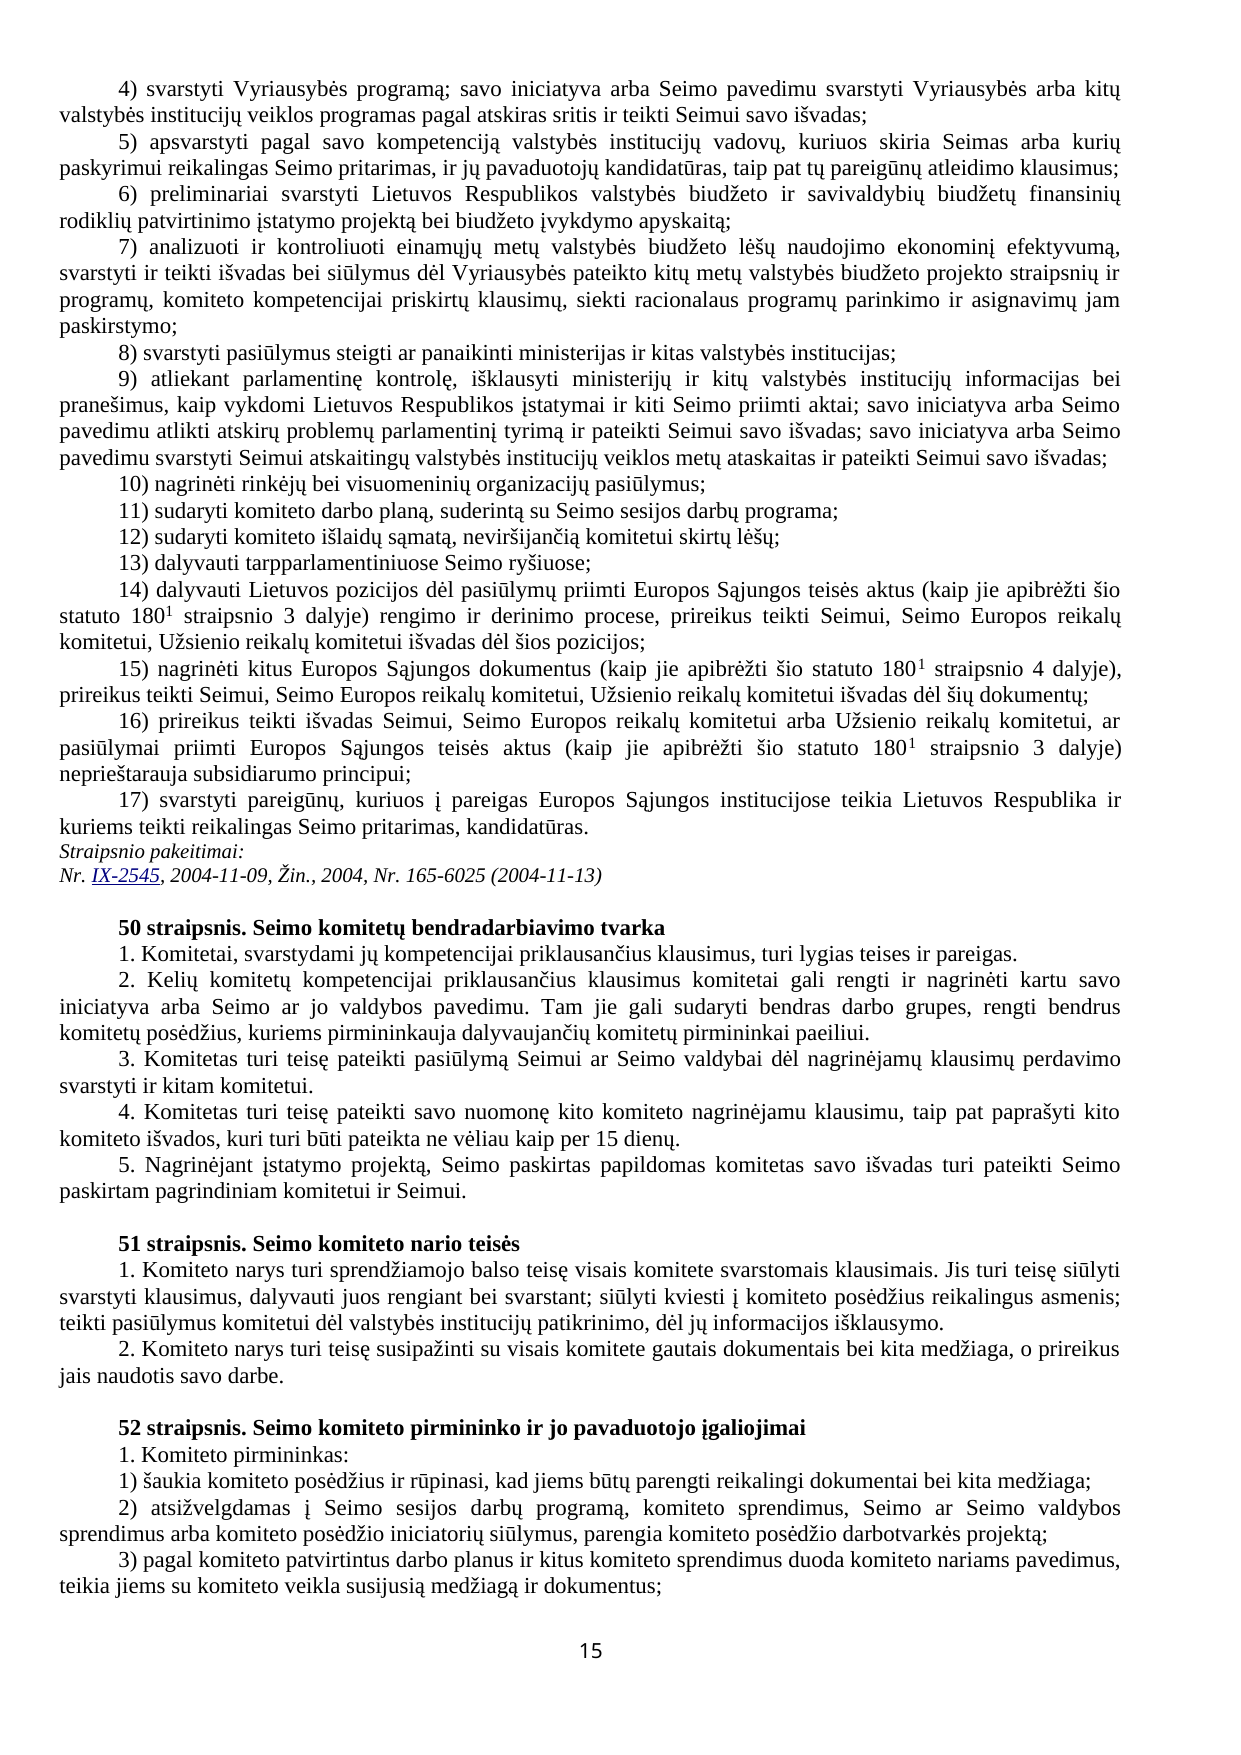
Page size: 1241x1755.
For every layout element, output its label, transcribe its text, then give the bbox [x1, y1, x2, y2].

text 52 straipsnis. Seimo komiteto pirmininko ir jo pavaduotojo įgaliojimai [59, 1414, 1122, 1441]
text Straipsnio pakeitimai: [59, 839, 1122, 863]
text 8) svarstyti pasiūlymus steigti ar panaikinti ministerijas ir kitas valstybės institucijas; [59, 338, 1122, 365]
text 16) prireikus teikti išvadas Seimui, Seimo Europos reikalų komitetui arba Užsienio reikalų komitetui, ar pasiūlymai priimti Europos Sąjungos teisės aktus (kaip jie apibrėžti šio statuto 1801 straipsnio 3 dalyje) neprieštarauja subsidiarumo principui; [59, 707, 1122, 787]
text 2) atsižvelgdamas į Seimo sesijos darbų programą, komiteto sprendimus, Seimo ar Seimo valdybos sprendimus arba komiteto posėdžio iniciatorių siūlymus, parengia komiteto posėdžio darbotvarkės projektą; [59, 1493, 1122, 1546]
text 11) sudaryti komiteto darbo planą, suderintą su Seimo sesijos darbų programa; [59, 497, 1122, 523]
text 6) preliminariai svarstyti Lietuvos Respublikos valstybės biudžeto ir savivaldybių biudžetų finansinių rodiklių patvirtinimo įstatymo projektą bei biudžeto įvykdymo apyskaitą; [59, 180, 1122, 233]
text 1. Komiteto narys turi sprendžiamojo balso teisę visais komitete svarstomais klausimais. Jis turi teisę siūlyti svarstyti klausimus, dalyvauti juos rengiant bei svarstant; siūlyti kviesti į komiteto posėdžius reikalingus asmenis; teikti pasiūlymus komitetui dėl valstybės institucijų patikrinimo, dėl jų informacijos išklausymo. [59, 1256, 1122, 1335]
text 2. Komiteto narys turi teisę susipažinti su visais komitete gautais dokumentais bei kita medžiaga, o prireikus jais naudotis savo darbe. [59, 1335, 1122, 1388]
text 9) atliekant parlamentinę kontrolę, išklausyti ministerijų ir kitų valstybės institucijų informacijas bei pranešimus, kaip vykdomi Lietuvos Respublikos įstatymai ir kiti Seimo priimti aktai; savo iniciatyva arba Seimo pavedimu atlikti atskirų problemų parlamentinį tyrimą ir pateikti Seimui savo išvadas; savo iniciatyva arba Seimo pavedimu svarstyti Seimui atskaitingų valstybės institucijų veiklos metų ataskaitas ir pateikti Seimui savo išvadas; [59, 365, 1122, 470]
text Nr. IX-2545, 2004-11-09, Žin., 2004, Nr. 165-6025 (2004-11-13) [59, 863, 1122, 887]
text 10) nagrinėti rinkėjų bei visuomeninių organizacijų pasiūlymus; [59, 470, 1122, 497]
text 1) šaukia komiteto posėdžius ir rūpinasi, kad jiems būtų parengti reikalingi dokumentai bei kita medžiaga; [59, 1467, 1122, 1493]
text 5. Nagrinėjant įstatymo projektą, Seimo paskirtas papildomas komitetas savo išvadas turi pateikti Seimo paskirtam pagrindiniam komitetui ir Seimui. [59, 1151, 1122, 1204]
text 1. Komitetai, svarstydami jų kompetencijai priklausančius klausimus, turi lygias teises ir pareigas. [59, 940, 1122, 966]
text 7) analizuoti ir kontroliuoti einamųjų metų valstybės biudžeto lėšų naudojimo ekonominį efektyvumą, svarstyti ir teikti išvadas bei siūlymus dėl Vyriausybės pateikto kitų metų valstybės biudžeto projekto straipsnių ir programų, komiteto kompetencijai priskirtų klausimų, siekti racionalaus programų parinkimo ir asignavimų jam paskirstymo; [59, 233, 1122, 338]
text 51 straipsnis. Seimo komiteto nario teisės [59, 1230, 1122, 1256]
text 50 straipsnis. Seimo komitetų bendradarbiavimo tvarka [59, 914, 1122, 940]
text 14) dalyvauti Lietuvos pozicijos dėl pasiūlymų priimti Europos Sąjungos teisės aktus (kaip jie apibrėžti šio statuto 1801 straipsnio 3 dalyje) rengimo ir derinimo procese, prireikus teikti Seimui, Seimo Europos reikalų komitetui, Užsienio reikalų komitetui išvadas dėl šios pozicijos; [59, 576, 1122, 655]
text 13) dalyvauti tarpparlamentiniuose Seimo ryšiuose; [59, 549, 1122, 576]
text 15) nagrinėti kitus Europos Sąjungos dokumentus (kaip jie apibrėžti šio statuto 1801 straipsnio 4 dalyje), prireikus teikti Seimui, Seimo Europos reikalų komitetui, Užsienio reikalų komitetui išvadas dėl šių dokumentų; [59, 655, 1122, 707]
text 1. Komiteto pirmininkas: [59, 1441, 1122, 1467]
text 5) apsvarstyti pagal savo kompetenciją valstybės institucijų vadovų, kuriuos skiria Seimas arba kurių paskyrimui reikalingas Seimo pritarimas, ir jų pavaduotojų kandidatūras, taip pat tų pareigūnų atleidimo klausimus; [59, 128, 1122, 180]
text 4. Komitetas turi teisę pateikti savo nuomonę kito komiteto nagrinėjamu klausimu, taip pat paprašyti kito komiteto išvados, kuri turi būti pateikta ne vėliau kaip per 15 dienų. [59, 1098, 1122, 1151]
text 3) pagal komiteto patvirtintus darbo planus ir kitus komiteto sprendimus duoda komiteto nariams pavedimus, teikia jiems su komiteto veikla susijusią medžiagą ir dokumentus; [59, 1546, 1122, 1599]
text 17) svarstyti pareigūnų, kuriuos į pareigas Europos Sąjungos institucijose teikia Lietuvos Respublika ir kuriems teikti reikalingas Seimo pritarimas, kandidatūras. [59, 787, 1122, 839]
text 4) svarstyti Vyriausybės programą; savo iniciatyva arba Seimo pavedimu svarstyti Vyriausybės arba kitų valstybės institucijų veiklos programas pagal atskiras sritis ir teikti Seimui savo išvadas; [59, 75, 1122, 128]
text 3. Komitetas turi teisę pateikti pasiūlymą Seimui ar Seimo valdybai dėl nagrinėjamų klausimų perdavimo svarstyti ir kitam komitetui. [59, 1046, 1122, 1098]
text 2. Kelių komitetų kompetencijai priklausančius klausimus komitetai gali rengti ir nagrinėti kartu savo iniciatyva arba Seimo ar jo valdybos pavedimu. Tam jie gali sudaryti bendras darbo grupes, rengti bendrus komitetų posėdžius, kuriems pirmininkauja dalyvaujančių komitetų pirmininkai paeiliui. [59, 966, 1122, 1046]
text 12) sudaryti komiteto išlaidų sąmatą, neviršijančią komitetui skirtų lėšų; [59, 523, 1122, 549]
